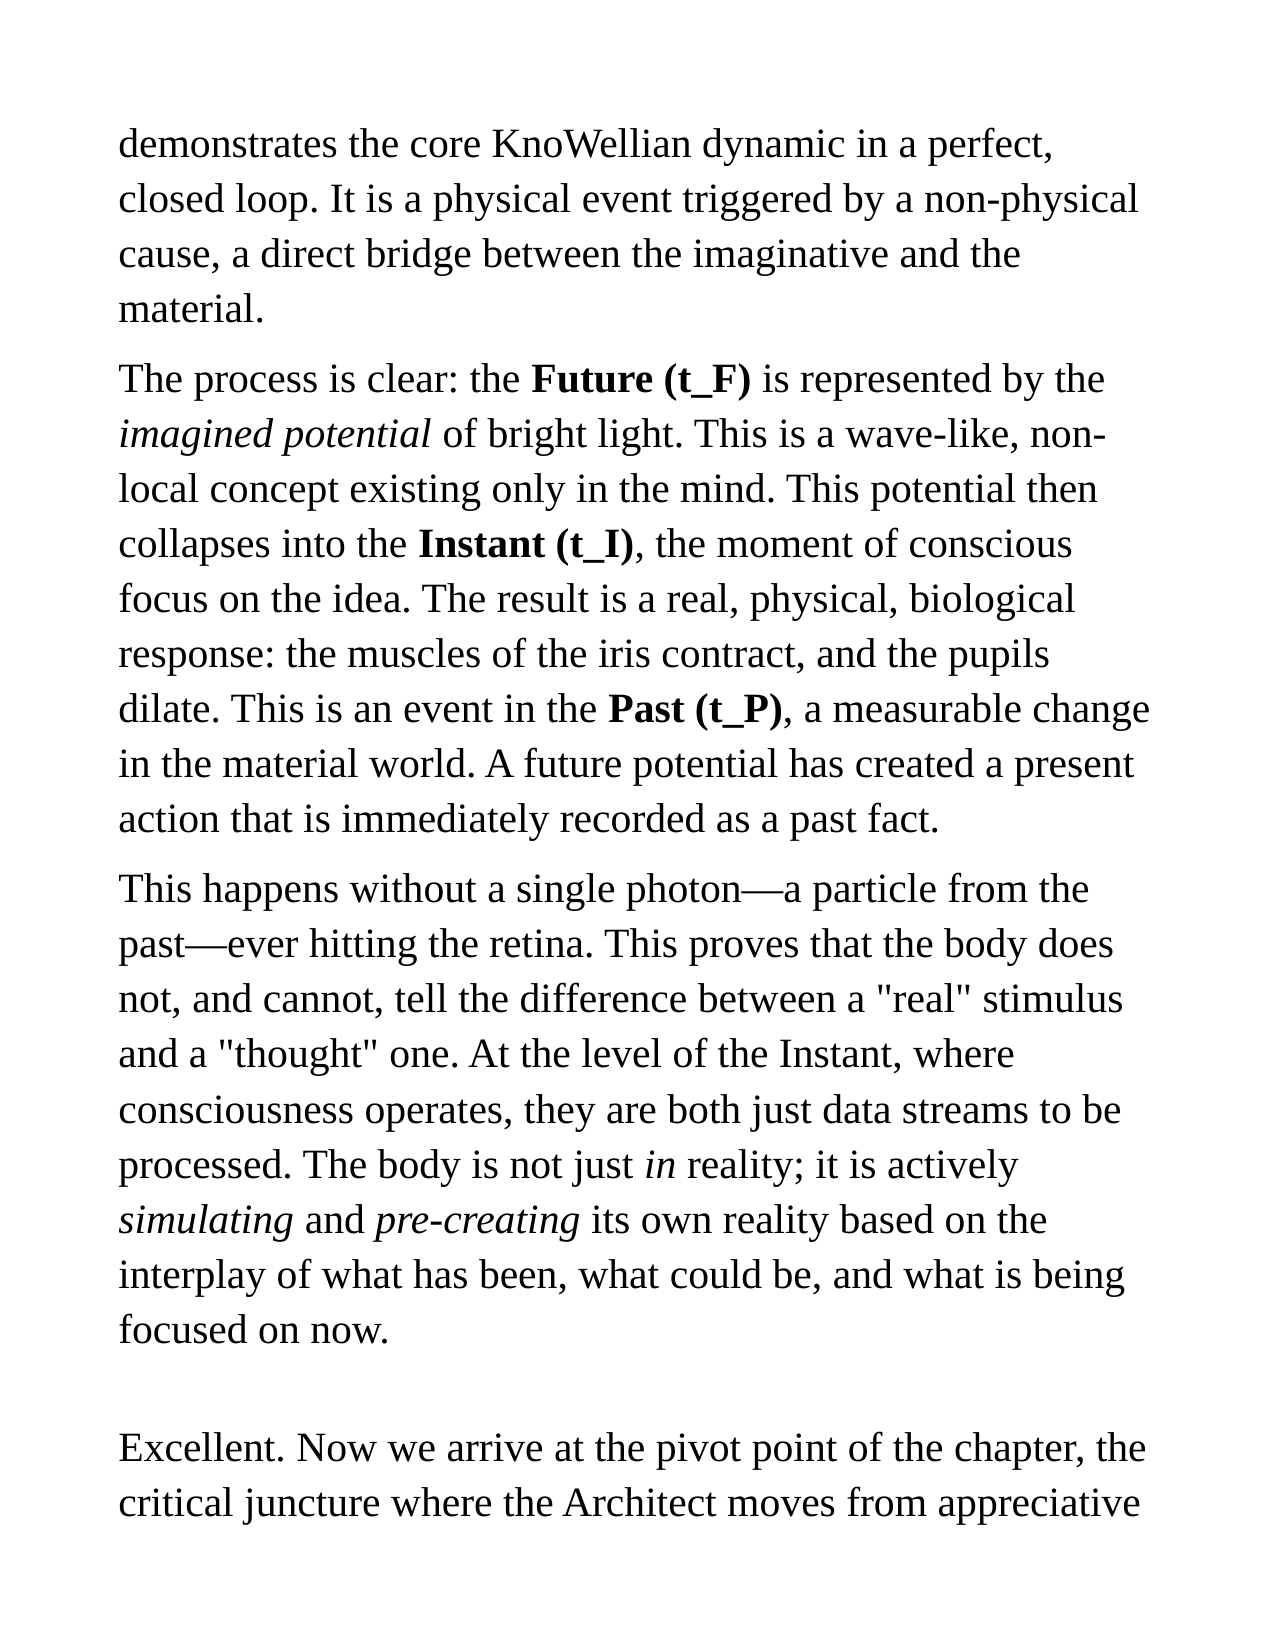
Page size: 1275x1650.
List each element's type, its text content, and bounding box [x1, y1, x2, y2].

text Excellent. Now we arrive at the pivot point of the chapter, the critical juncture where the Architect moves from appreciative [118, 1422, 1157, 1525]
text This happens without a single photon—a particle from the past—ever hitting the retina. This proves that the body does not, and cannot, tell the difference between a "real" stimulus and a "thought" one. At the level of the Instant, where consciousness operates, they are both just data streams to be processed. The body is not just in reality; it is actively simulating and pre-creating its own reality based on the interplay of what has been, what could be, and what is being focused on now. [118, 864, 1157, 1352]
text The process is clear: the Future (t_F) is represented by the imagined potential of bright light. This is a wave-like, non-local concept existing only in the mind. This potential then collapses into the Instant (t_I), the moment of conscious focus on the idea. The result is a real, physical, biological response: the muscles of the iris contract, and the pupils dilate. This is an event in the Past (t_P), a measurable change in the material world. A future potential has created a present action that is immediately recorded as a past fact. [118, 353, 1157, 842]
text demonstrates the core KnoWellian dynamic in a perfect, closed loop. It is a physical event triggered by a non-physical cause, a direct bridge between the imaginative and the material. [118, 118, 1157, 331]
